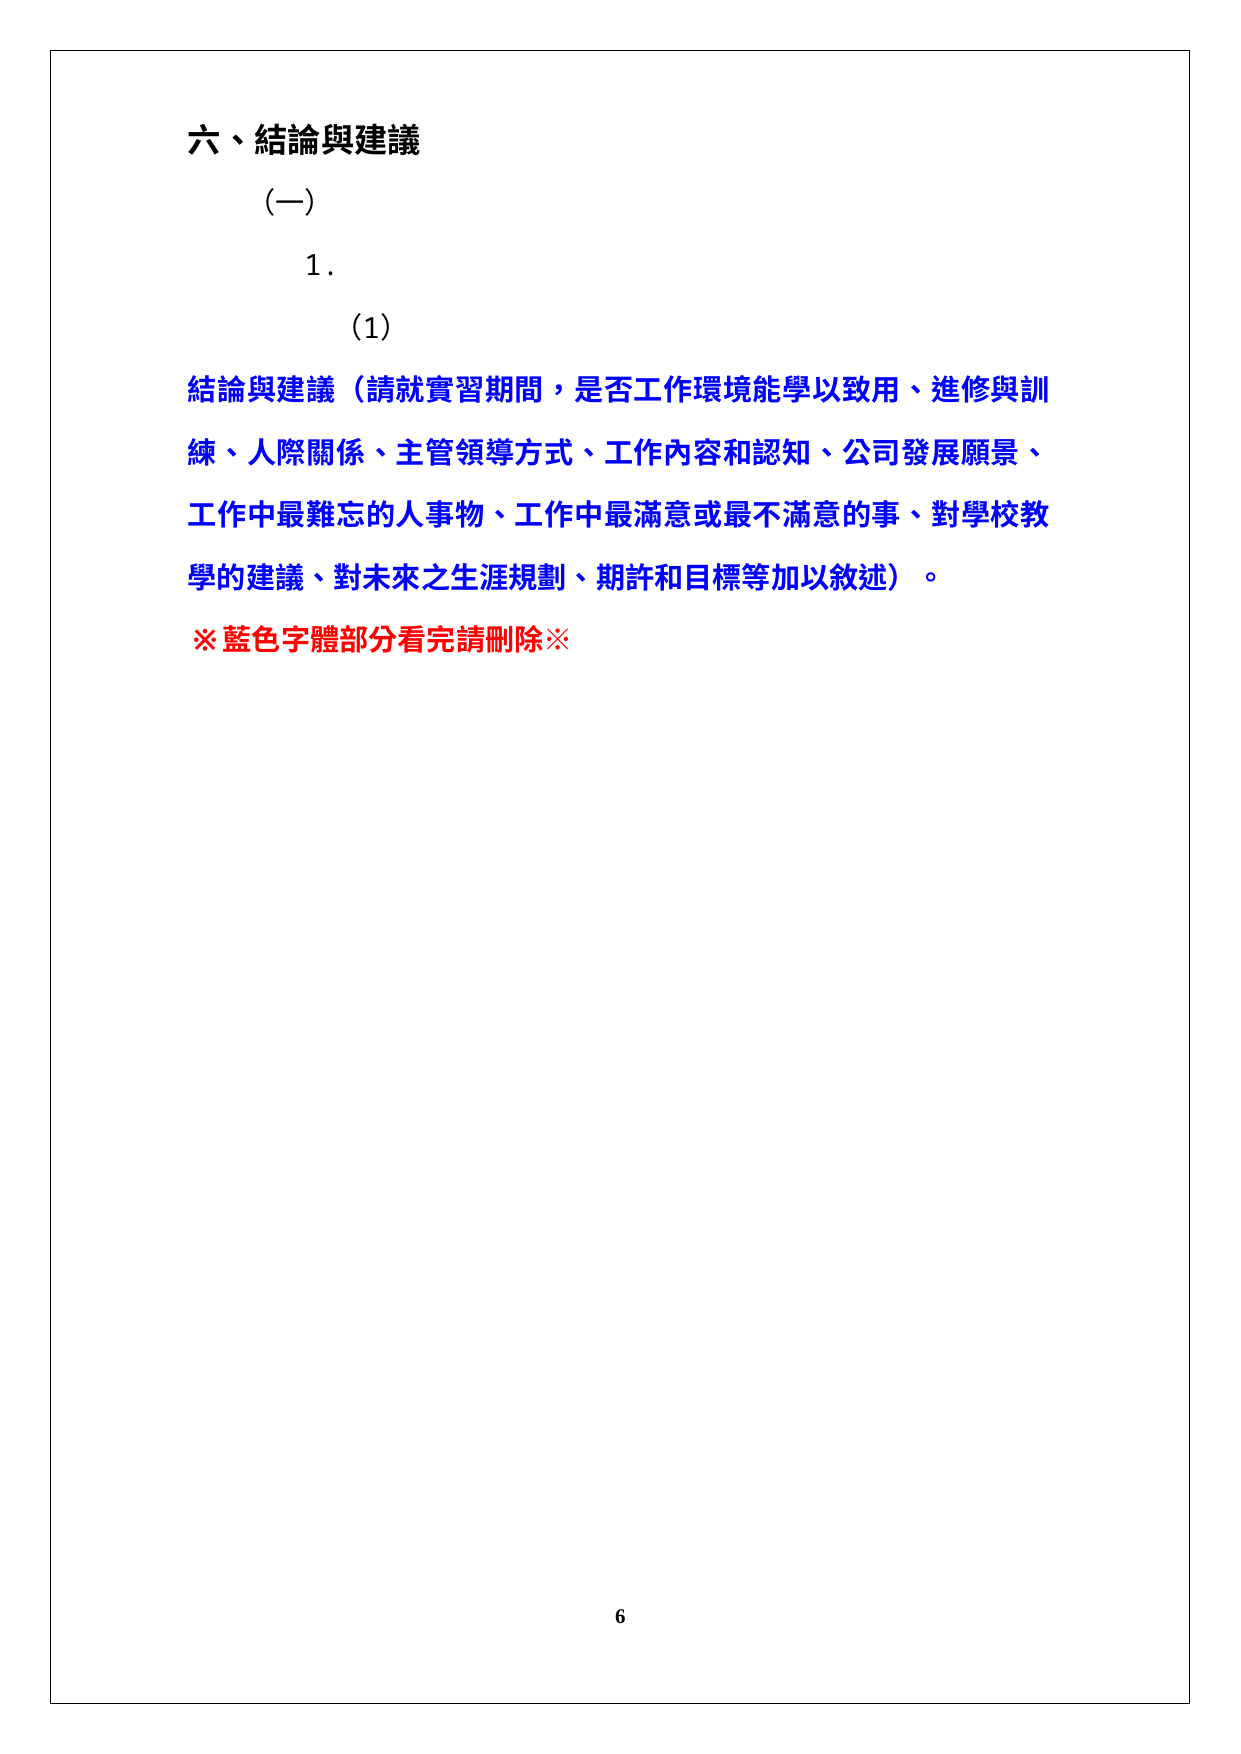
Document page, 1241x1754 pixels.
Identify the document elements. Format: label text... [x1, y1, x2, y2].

text （1） [187, 284, 1053, 346]
text 1. [187, 221, 1053, 284]
text 結論與建議（請就實習期間，是否工作環境能學以致用、進修與訓練、人際關係、主管領導方式、工作內容和認知、公司發展願景、工作中最難忘的人事物、工作中最滿意或最不滿意的事、對學校教學的建議、對未來之生涯規劃、期許和目標等加以敘述）。 [187, 346, 1053, 596]
text （一） [187, 159, 1053, 221]
text ※藍色字體部分看完請刪除※ [187, 596, 1053, 659]
text 六、結論與建議 [187, 96, 1053, 159]
